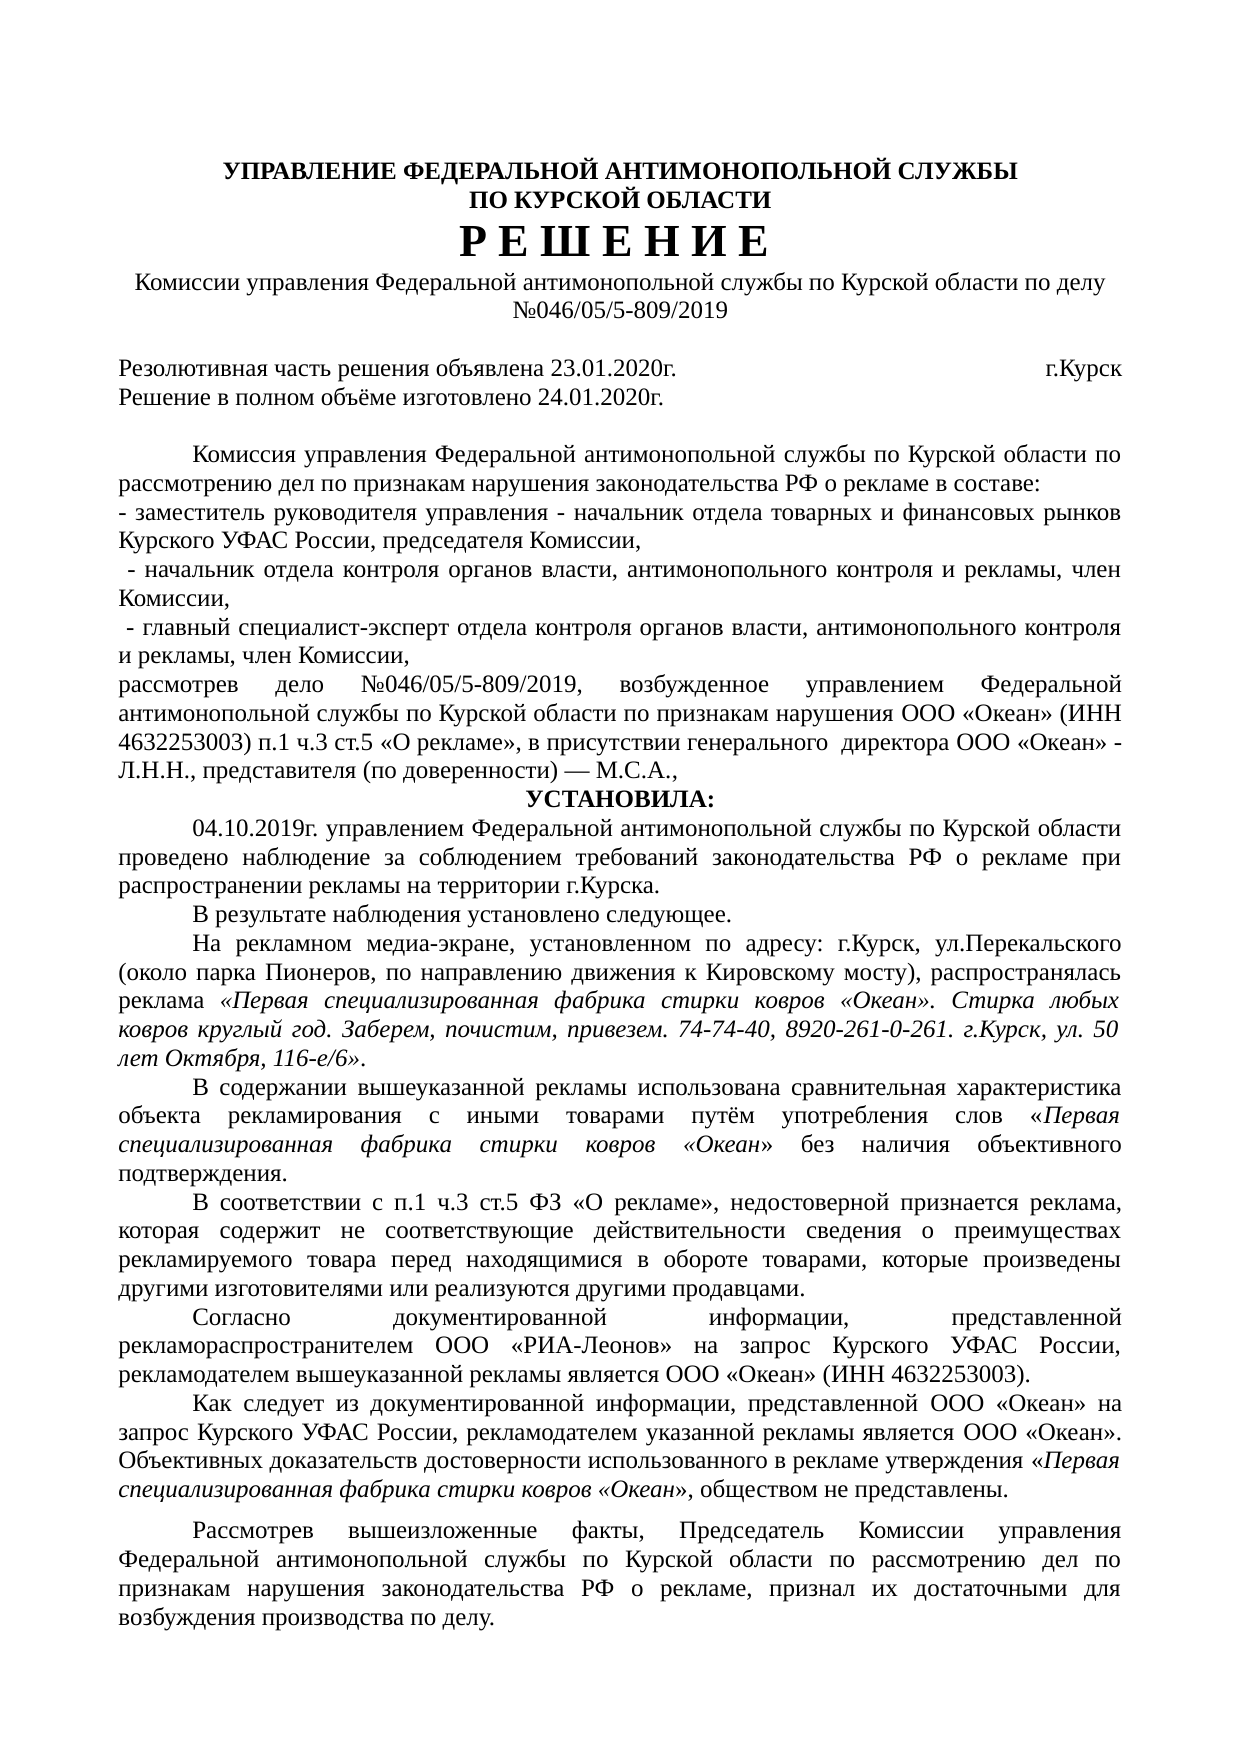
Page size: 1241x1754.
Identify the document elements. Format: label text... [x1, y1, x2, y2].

text - главный специалист-эксперт отдела контроля органов власти, антимонопольного контроля и рекламы, член Комиссии, [118, 612, 1122, 669]
text 04.10.2019г. управлением Федеральной антимонопольной службы по Курской области проведено наблюдение за соблюдением требований законодательства РФ о рекламе при распространении рекламы на территории г.Курска. [118, 813, 1122, 899]
text В результате наблюдения установлено следующее. [118, 899, 1122, 928]
text - начальник отдела контроля органов власти, антимонопольного контроля и рекламы, член Комиссии, [118, 554, 1122, 612]
text - заместитель руководителя управления - начальник отдела товарных и финансовых рынков Курского УФАС России, председателя Комиссии, [118, 497, 1122, 554]
text Решение в полном объёме изготовлено 24.01.2020г. [118, 382, 1122, 410]
text В содержании вышеуказанной рекламы использована сравнительная характеристика объекта рекламирования с иными товарами путём употребления слов «Первая специализированная фабрика стирки ковров «Океан» без наличия объективного подтверждения. В соответствии с п.1 ч.3 ст.5 ФЗ «О рекламе», недостоверной признается реклама, которая содержит не соответствующие действительности сведения о преимуществах рекламируемого товара перед находящимися в обороте товарами, которые произведены другими изготовителями или реализуются другими продавцами. Согласно документированной информации, представленной рекламораспространителем ООО «РИА-Леонов» на запрос Курского УФАС России, рекламодателем вышеуказанной рекламы является ООО «Океан» (ИНН 4632253003). Как следует из документированной информации, представленной ООО «Океан» на запрос Курского УФАС России, рекламодателем указанной рекламы является ООО «Океан». Объективных доказательств достоверности использованного в рекламе утверждения «Первая специализированная фабрика стирки ковров «Океан», обществом не представлены. [118, 1072, 1122, 1503]
text УСТАНОВИЛА: [118, 784, 1122, 813]
text УПРАВЛЕНИЕ ФЕДЕРАЛЬНОЙ АНТИМОНОПОЛЬНОЙ СЛУЖБЫ [118, 156, 1122, 185]
subtitle Р Е Ш Е Н И Е [118, 214, 1122, 267]
text Комиссия управления Федеральной антимонопольной службы по Курской области по рассмотрению дел по признакам нарушения законодательства РФ о рекламе в составе: [118, 439, 1122, 497]
text рассмотрев дело №046/05/5-809/2019, возбужденное управлением Федеральной антимонопольной службы по Курской области по признакам нарушения ООО «Океан» (ИНН 4632253003) п.1 ч.3 ст.5 «О рекламе», в присутствии генерального директора ООО «Океан» - Л.Н.Н., представителя (по доверенности) — М.С.А., [118, 669, 1122, 784]
text ПО КУРСКОЙ ОБЛАСТИ [118, 185, 1122, 214]
text Комиссии управления Федеральной антимонопольной службы по Курской области по делу №046/05/5-809/2019 [118, 267, 1122, 324]
text Резолютивная часть решения объявлена 23.01.2020г. г.Курск [118, 353, 1122, 382]
text На рекламном медиа-экране, установленном по адресу: г.Курск, ул.Перекальского (около парка Пионеров, по направлению движения к Кировскому мосту), распространялась реклама «Первая специализированная фабрика стирки ковров «Океан». Стирка любых ковров круглый год. Заберем, почистим, привезем. 74-74-40, 8920-261-0-261. г.Курск, ул. 50 лет Октября, 116-е/6». [118, 928, 1122, 1072]
text Рассмотрев вышеизложенные факты, Председатель Комиссии управления Федеральной антимонопольной службы по Курской области по рассмотрению дел по признакам нарушения законодательства РФ о рекламе, признал их достаточными для возбуждения производства по делу. [118, 1515, 1122, 1630]
